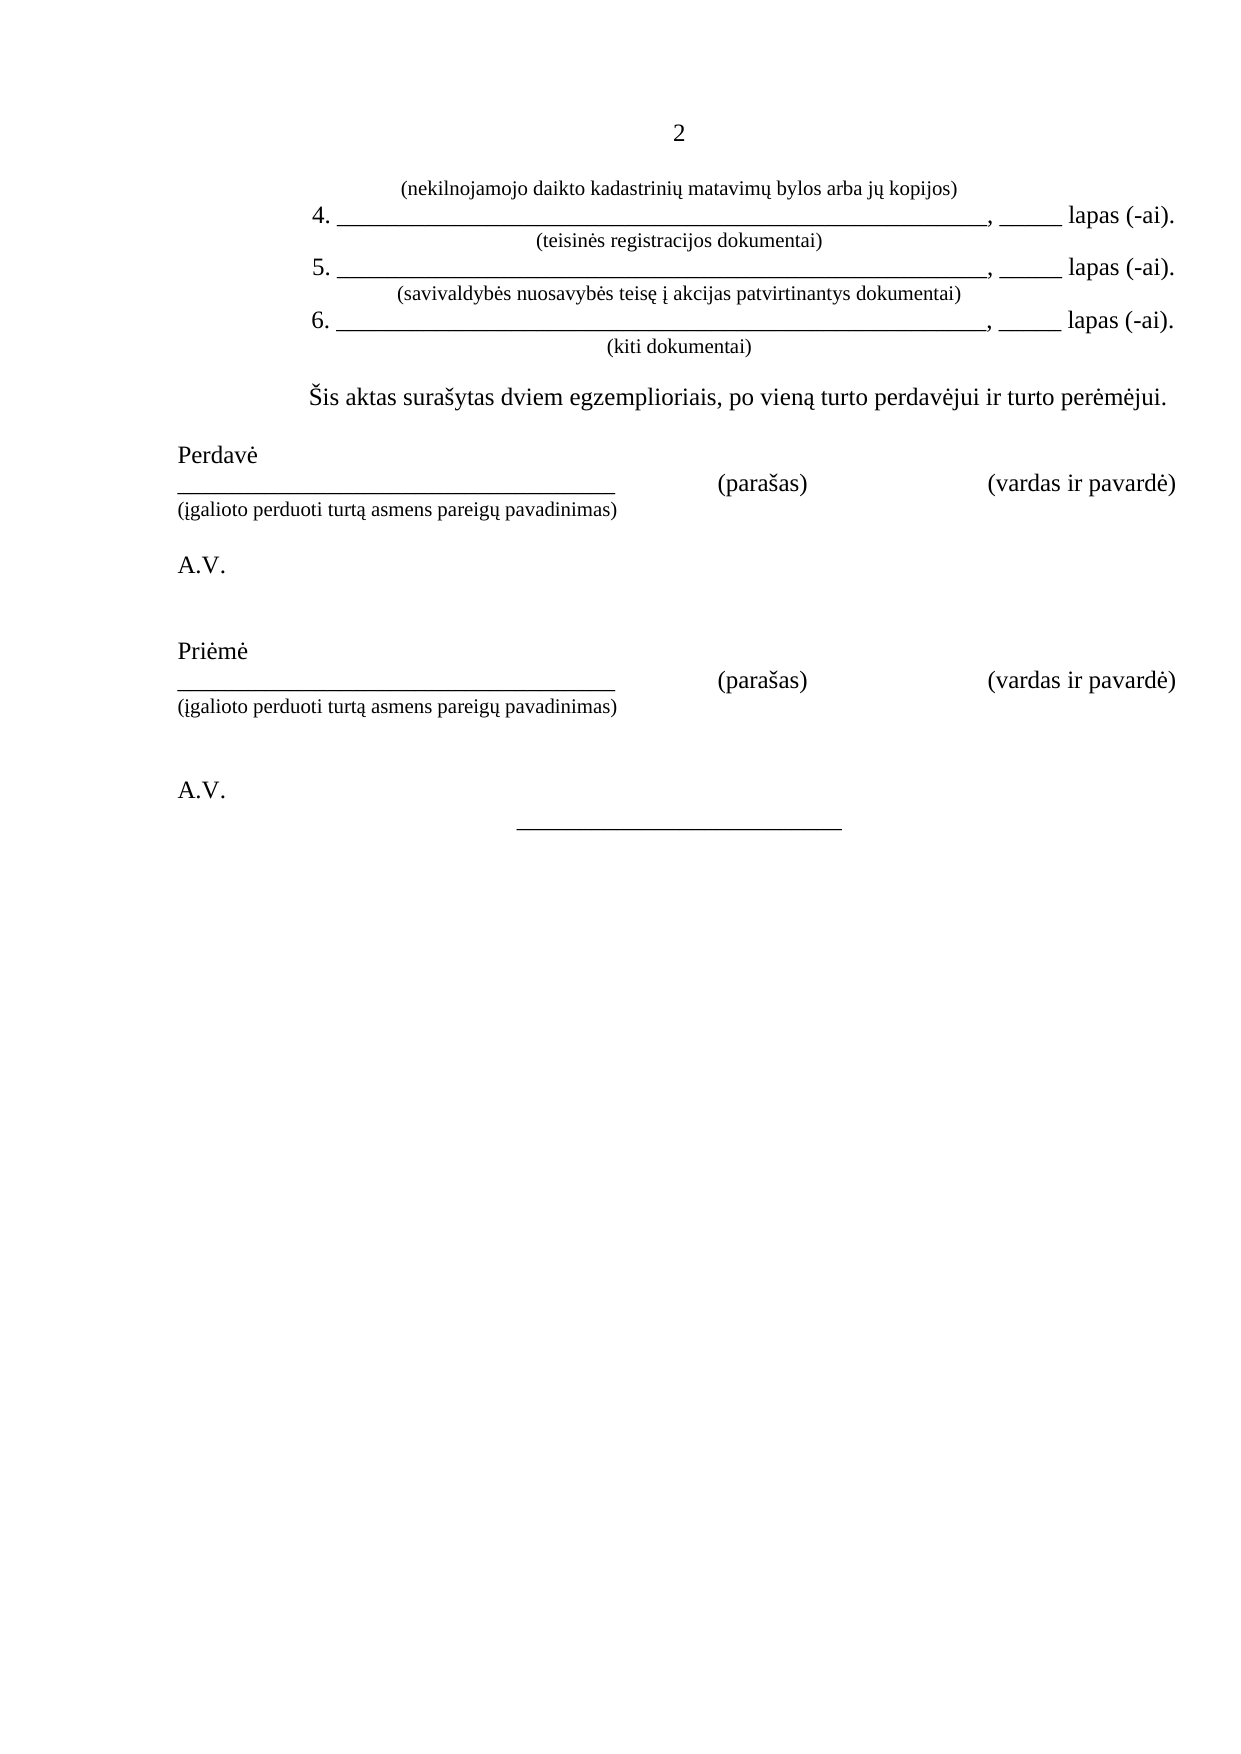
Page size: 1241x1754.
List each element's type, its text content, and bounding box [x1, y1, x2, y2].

text Perdavė [177, 440, 1181, 468]
text (savivaldybės nuosavybės teisę į akcijas patvirtinantys dokumentai) [177, 281, 1181, 305]
text (kiti dokumentai) [177, 334, 1181, 358]
text __________________________ [177, 804, 1181, 833]
text (teisinės registracijos dokumentai) [177, 228, 1181, 252]
text 6. ____________________________________________________, _____ lapas (-ai). [177, 305, 1181, 334]
text A.V. [177, 775, 1181, 804]
text ___________________________________ (parašas) (vardas ir pavardė) [177, 468, 1181, 497]
text (įgalioto perduoti turtą asmens pareigų pavadinimas) [177, 694, 1181, 718]
text A.V. [177, 550, 1181, 579]
text (įgalioto perduoti turtą asmens pareigų pavadinimas) [177, 497, 1181, 521]
text (nekilnojamojo daikto kadastrinių matavimų bylos arba jų kopijos) [177, 176, 1181, 200]
text Priėmė [177, 636, 1181, 665]
text 5. ____________________________________________________, _____ lapas (-ai). [177, 252, 1181, 281]
text ___________________________________ (parašas) (vardas ir pavardė) [177, 665, 1181, 694]
text Šis aktas surašytas dviem egzemplioriais, po vieną turto perdavėjui ir turto perėmėjui. [177, 382, 1181, 411]
text 4. ____________________________________________________, _____ lapas (-ai). [177, 200, 1181, 228]
